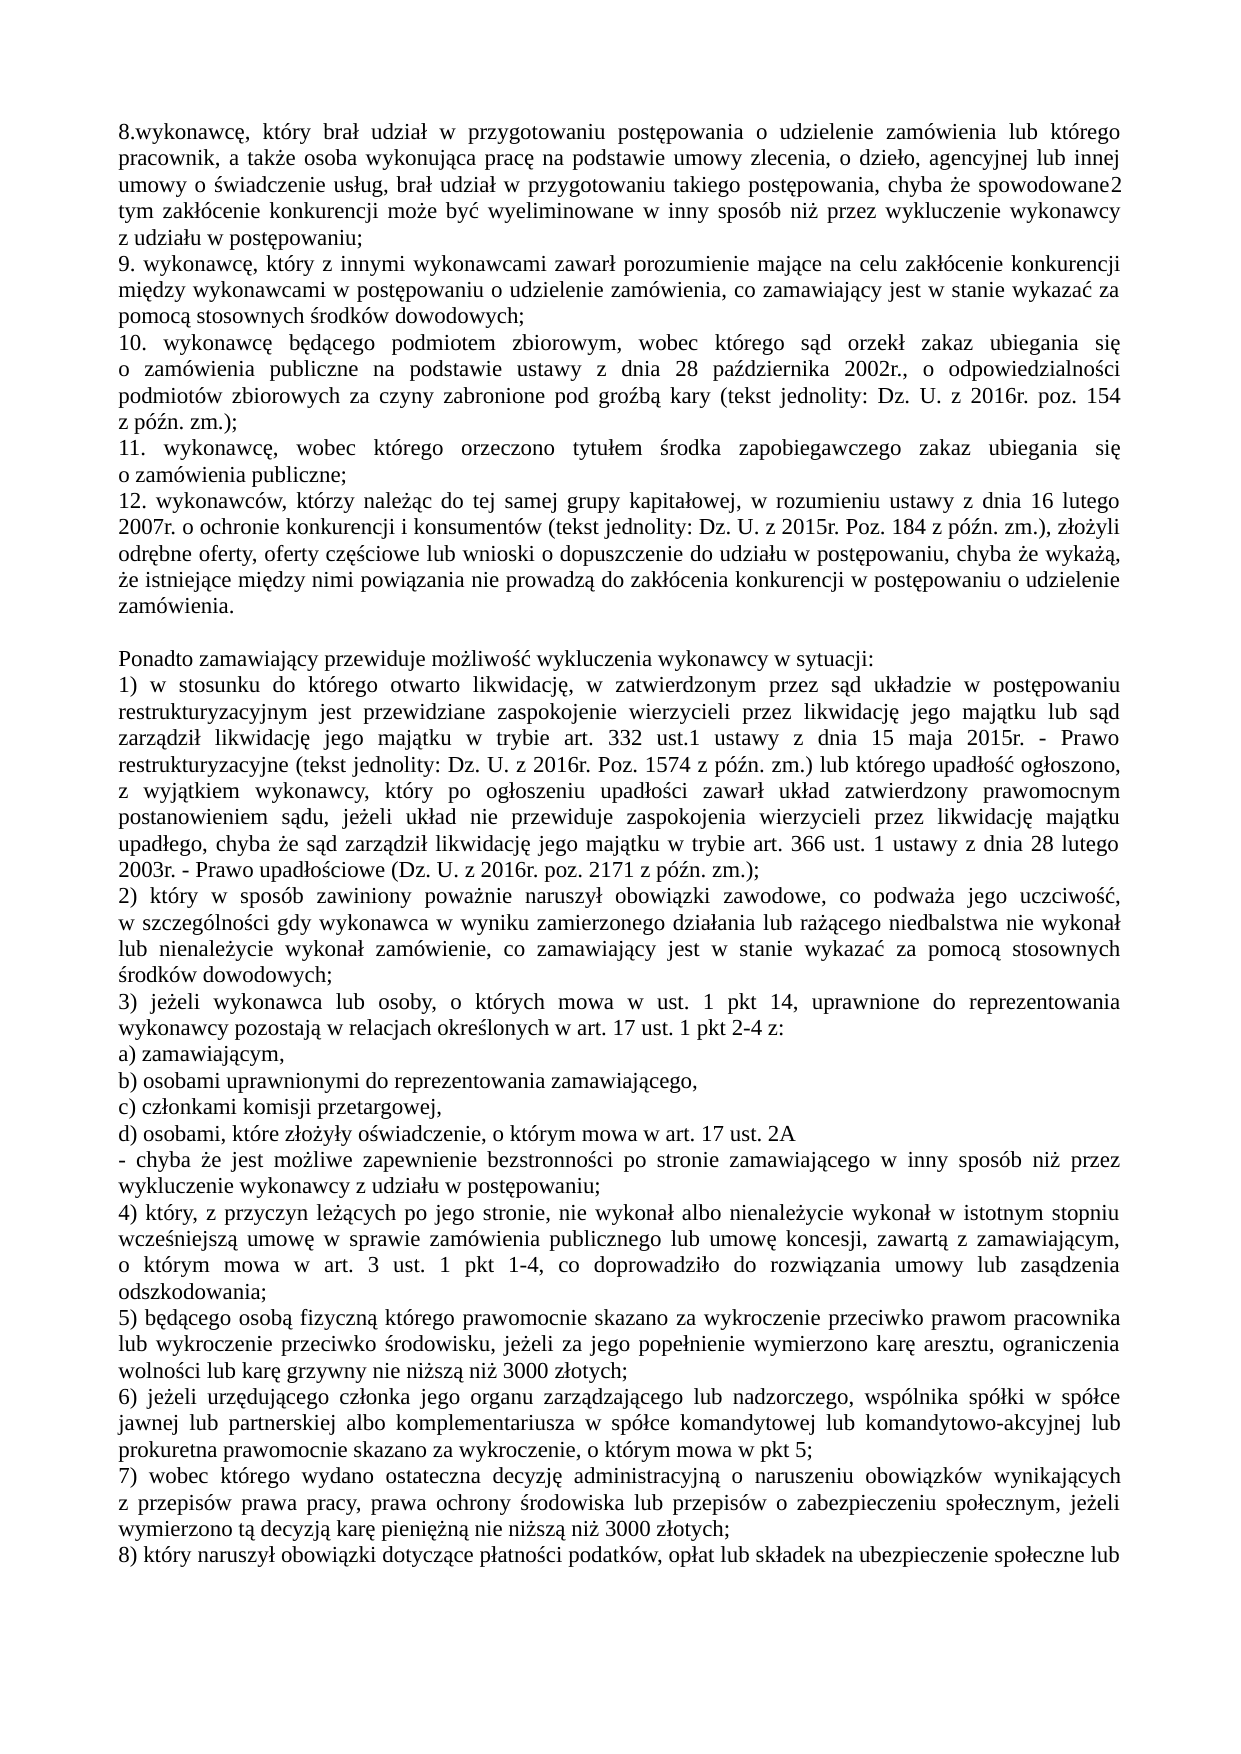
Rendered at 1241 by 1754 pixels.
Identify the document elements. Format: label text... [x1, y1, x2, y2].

text 11. wykonawcę, wobec którego orzeczono tytułem środka zapobiegawczego zakaz ubiegania się o zamówienia publiczne; [118, 434, 1122, 487]
text 10. wykonawcę będącego podmiotem zbiorowym, wobec którego sąd orzekł zakaz ubiegania się o zamówienia publiczne na podstawie ustawy z dnia 28 października 2002r., o odpowiedzialności podmiotów zbiorowych za czyny zabronione pod groźbą kary (tekst jednolity: Dz. U. z 2016r. poz. 154 z późn. zm.); [118, 329, 1122, 434]
text 3) jeżeli wykonawca lub osoby, o których mowa w ust. 1 pkt 14, uprawnione do reprezentowania wykonawcy pozostają w relacjach określonych w art. 17 ust. 1 pkt 2-4 z: [118, 988, 1122, 1041]
text 2) który w sposób zawiniony poważnie naruszył obowiązki zawodowe, co podważa jego uczciwość, w szczególności gdy wykonawca w wyniku zamierzonego działania lub rażącego niedbalstwa nie wykonał lub nienależycie wykonał zamówienie, co zamawiający jest w stanie wykazać za pomocą stosownych środków dowodowych; [118, 882, 1122, 988]
text 8.wykonawcę, który brał udział w przygotowaniu postępowania o udzielenie zamówienia lub którego pracownik, a także osoba wykonująca pracę na podstawie umowy zlecenia, o dzieło, agencyjnej lub innej umowy o świadczenie usług, brał udział w przygotowaniu takiego postępowania, chyba że spowodowane2 tym zakłócenie konkurencji może być wyeliminowane w inny sposób niż przez wykluczenie wykonawcy z udziału w postępowaniu; [118, 118, 1122, 250]
text 12. wykonawców, którzy należąc do tej samej grupy kapitałowej, w rozumieniu ustawy z dnia 16 lutego 2007r. o ochronie konkurencji i konsumentów (tekst jednolity: Dz. U. z 2015r. Poz. 184 z późn. zm.), złożyli odrębne oferty, oferty częściowe lub wnioski o dopuszczenie do udziału w postępowaniu, chyba że wykażą, że istniejące między nimi powiązania nie prowadzą do zakłócenia konkurencji w postępowaniu o udzielenie zamówienia. [118, 487, 1122, 619]
text 4) który, z przyczyn leżących po jego stronie, nie wykonał albo nienależycie wykonał w istotnym stopniu wcześniejszą umowę w sprawie zamówienia publicznego lub umowę koncesji, zawartą z zamawiającym, o którym mowa w art. 3 ust. 1 pkt 1-4, co doprowadziło do rozwiązania umowy lub zasądzenia odszkodowania; [118, 1199, 1122, 1304]
text a) zamawiającym, [118, 1041, 1122, 1067]
text 8) który naruszył obowiązki dotyczące płatności podatków, opłat lub składek na ubezpieczenie społeczne lub [118, 1541, 1122, 1568]
text b) osobami uprawnionymi do reprezentowania zamawiającego, [118, 1067, 1122, 1093]
text 6) jeżeli urzędującego członka jego organu zarządzającego lub nadzorczego, wspólnika spółki w spółce jawnej lub partnerskiej albo komplementariusza w spółce komandytowej lub komandytowo-akcyjnej lub prokuretna prawomocnie skazano za wykroczenie, o którym mowa w pkt 5; [118, 1383, 1122, 1462]
text 9. wykonawcę, który z innymi wykonawcami zawarł porozumienie mające na celu zakłócenie konkurencji między wykonawcami w postępowaniu o udzielenie zamówienia, co zamawiający jest w stanie wykazać za pomocą stosownych środków dowodowych; [118, 250, 1122, 329]
text 1) w stosunku do którego otwarto likwidację, w zatwierdzonym przez sąd układzie w postępowaniu restrukturyzacyjnym jest przewidziane zaspokojenie wierzycieli przez likwidację jego majątku lub sąd zarządził likwidację jego majątku w trybie art. 332 ust.1 ustawy z dnia 15 maja 2015r. - Prawo restrukturyzacyjne (tekst jednolity: Dz. U. z 2016r. Poz. 1574 z późn. zm.) lub którego upadłość ogłoszono, z wyjątkiem wykonawcy, który po ogłoszeniu upadłości zawarł układ zatwierdzony prawomocnym postanowieniem sądu, jeżeli układ nie przewiduje zaspokojenia wierzycieli przez likwidację majątku upadłego, chyba że sąd zarządził likwidację jego majątku w trybie art. 366 ust. 1 ustawy z dnia 28 lutego 2003r. - Prawo upadłościowe (Dz. U. z 2016r. poz. 2171 z późn. zm.); [118, 672, 1122, 882]
text 7) wobec którego wydano ostateczna decyzję administracyjną o naruszeniu obowiązków wynikających z przepisów prawa pracy, prawa ochrony środowiska lub przepisów o zabezpieczeniu społecznym, jeżeli wymierzono tą decyzją karę pieniężną nie niższą niż 3000 złotych; [118, 1462, 1122, 1541]
text - chyba że jest możliwe zapewnienie bezstronności po stronie zamawiającego w inny sposób niż przez wykluczenie wykonawcy z udziału w postępowaniu; [118, 1146, 1122, 1199]
text d) osobami, które złożyły oświadczenie, o którym mowa w art. 17 ust. 2A [118, 1119, 1122, 1146]
text c) członkami komisji przetargowej, [118, 1093, 1122, 1119]
text Ponadto zamawiający przewiduje możliwość wykluczenia wykonawcy w sytuacji: [118, 645, 1122, 672]
text 5) będącego osobą fizyczną którego prawomocnie skazano za wykroczenie przeciwko prawom pracownika lub wykroczenie przeciwko środowisku, jeżeli za jego popełnienie wymierzono karę aresztu, ograniczenia wolności lub karę grzywny nie niższą niż 3000 złotych; [118, 1304, 1122, 1383]
